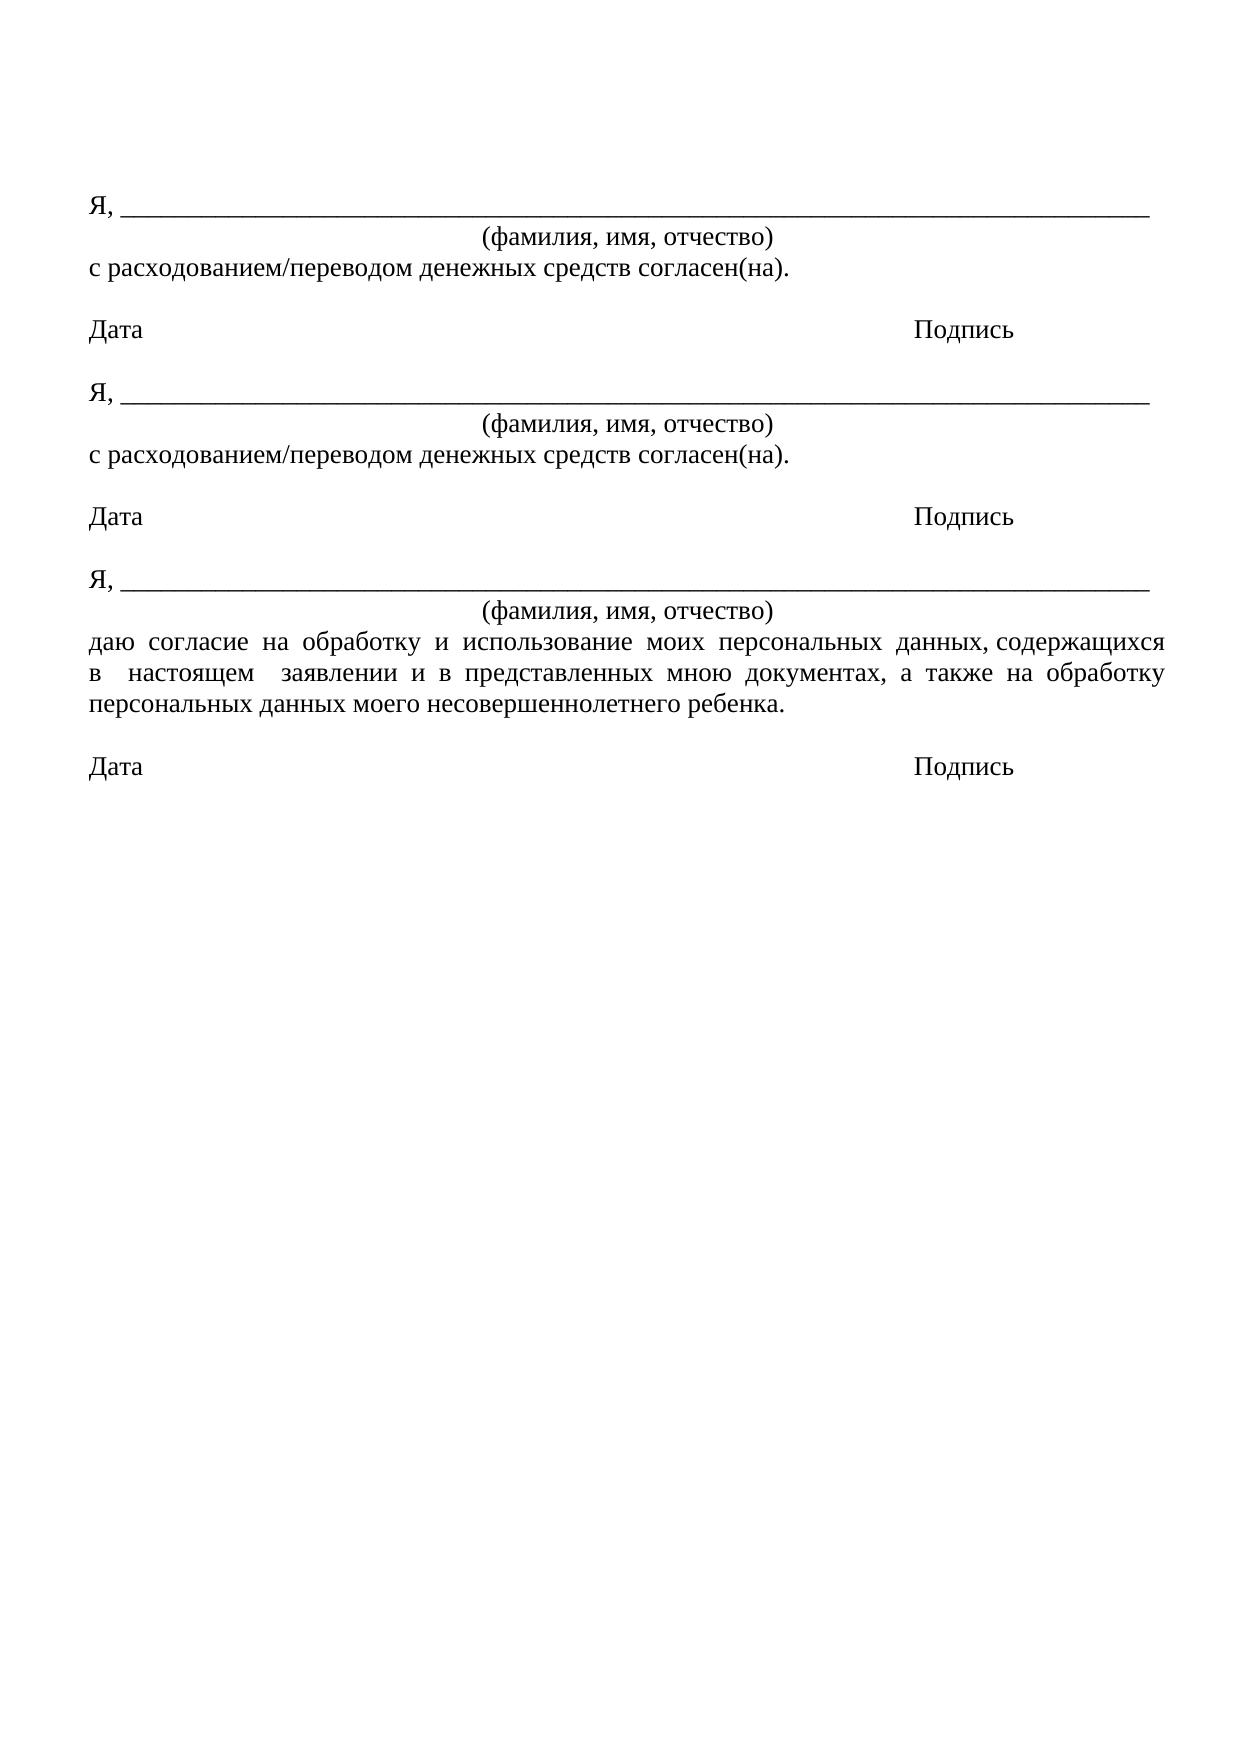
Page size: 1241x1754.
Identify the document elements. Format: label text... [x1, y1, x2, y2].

text Я, ____________________________________________________________________________ [89, 376, 1167, 407]
text Дата Подпись [89, 749, 1167, 781]
text Дата Подпись [89, 500, 1167, 532]
text (фамилия, имя, отчество) [89, 594, 1167, 625]
text с расходованием/переводом денежных средств согласен(на). [89, 251, 1167, 282]
text даю согласие на обработку и использование моих персональных данных, содержащихся в настоящем заявлении и в представленных мною документах, а также на обработку персональных данных моего несовершеннолетнего ребенка. [89, 625, 1167, 718]
text (фамилия, имя, отчество) [89, 220, 1167, 251]
text Я, ____________________________________________________________________________ [89, 563, 1167, 594]
text Я, ____________________________________________________________________________ [89, 189, 1167, 220]
text (фамилия, имя, отчество) [89, 407, 1167, 438]
text Дата Подпись [89, 313, 1167, 345]
text с расходованием/переводом денежных средств согласен(на). [89, 438, 1167, 469]
